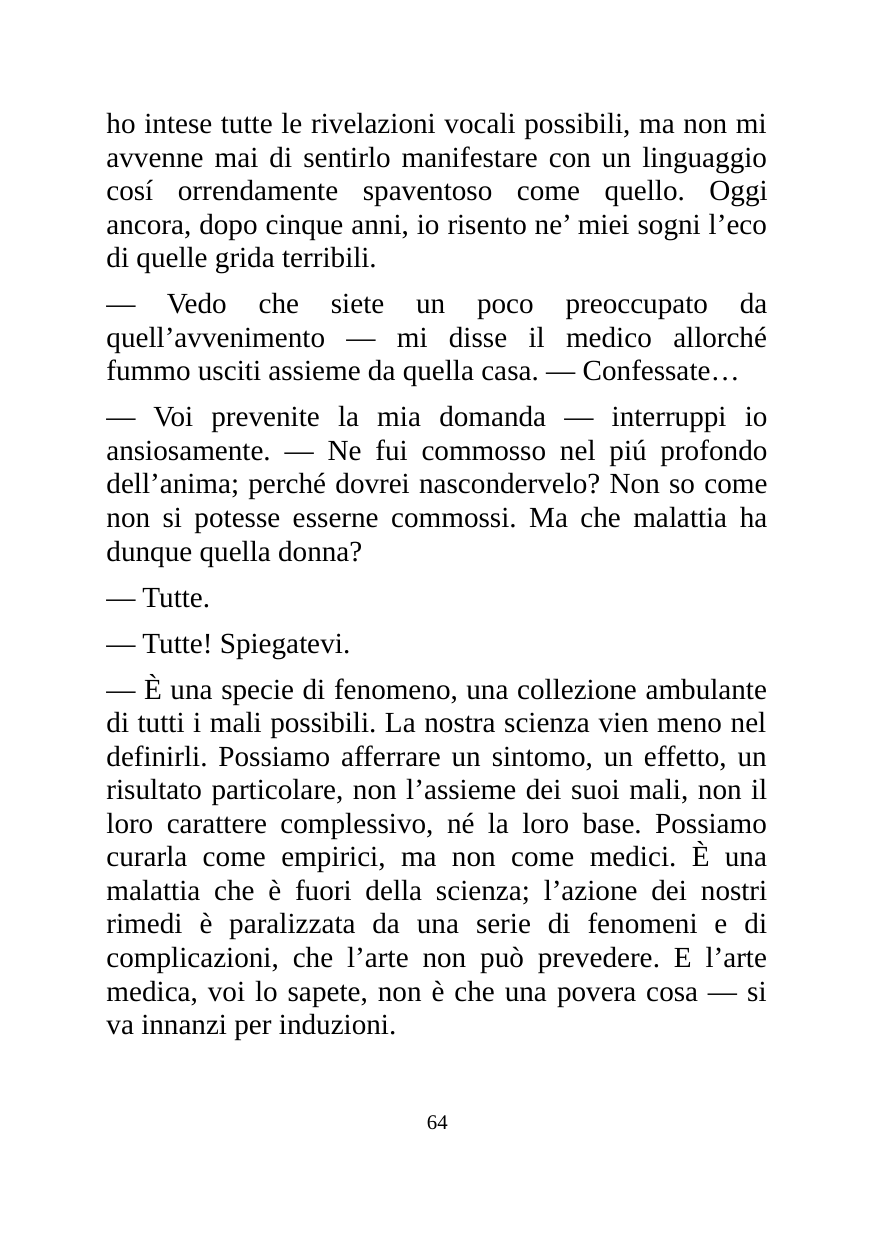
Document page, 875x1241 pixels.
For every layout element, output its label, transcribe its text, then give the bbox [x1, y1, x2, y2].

text — È una specie di fenomeno, una collezione ambulante di tutti i mali possibili. La nostra scienza vien meno nel definirli. Possiamo afferrare un sintomo, un effetto, un risultato particolare, non l’assieme dei suoi mali, non il loro carattere complessivo, né la loro base. Possiamo curarla come empirici, ma non come medici. È una malattia che è fuori della scienza; l’azione dei nostri rimedi è paralizzata da una serie di fenomeni e di complicazioni, che l’arte non può prevedere. E l’arte medica, voi lo sapete, non è che una povera cosa — si va innanzi per induzioni. [106, 672, 768, 1041]
text — Voi prevenite la mia domanda — interruppi io ansiosamente. — Ne fui commosso nel piú profondo dell’anima; perché dovrei nascondervelo? Non so come non si potesse esserne commossi. Ma che malattia ha dunque quella donna? [106, 399, 768, 567]
text ho intese tutte le rivelazioni vocali possibili, ma non mi avvenne mai di sentirlo manifestare con un linguaggio cosí orrendamente spaventoso come quello. Oggi ancora, dopo cinque anni, io risento ne’ miei sogni l’eco di quelle grida terribili. [106, 106, 768, 274]
text — Tutte. [106, 580, 768, 613]
text — Tutte! Spiegatevi. [106, 626, 768, 659]
text — Vedo che siete un poco preoccupato da quell’avvenimento — mi disse il medico allorché fummo usciti assieme da quella casa. — Confessate… [106, 286, 768, 387]
